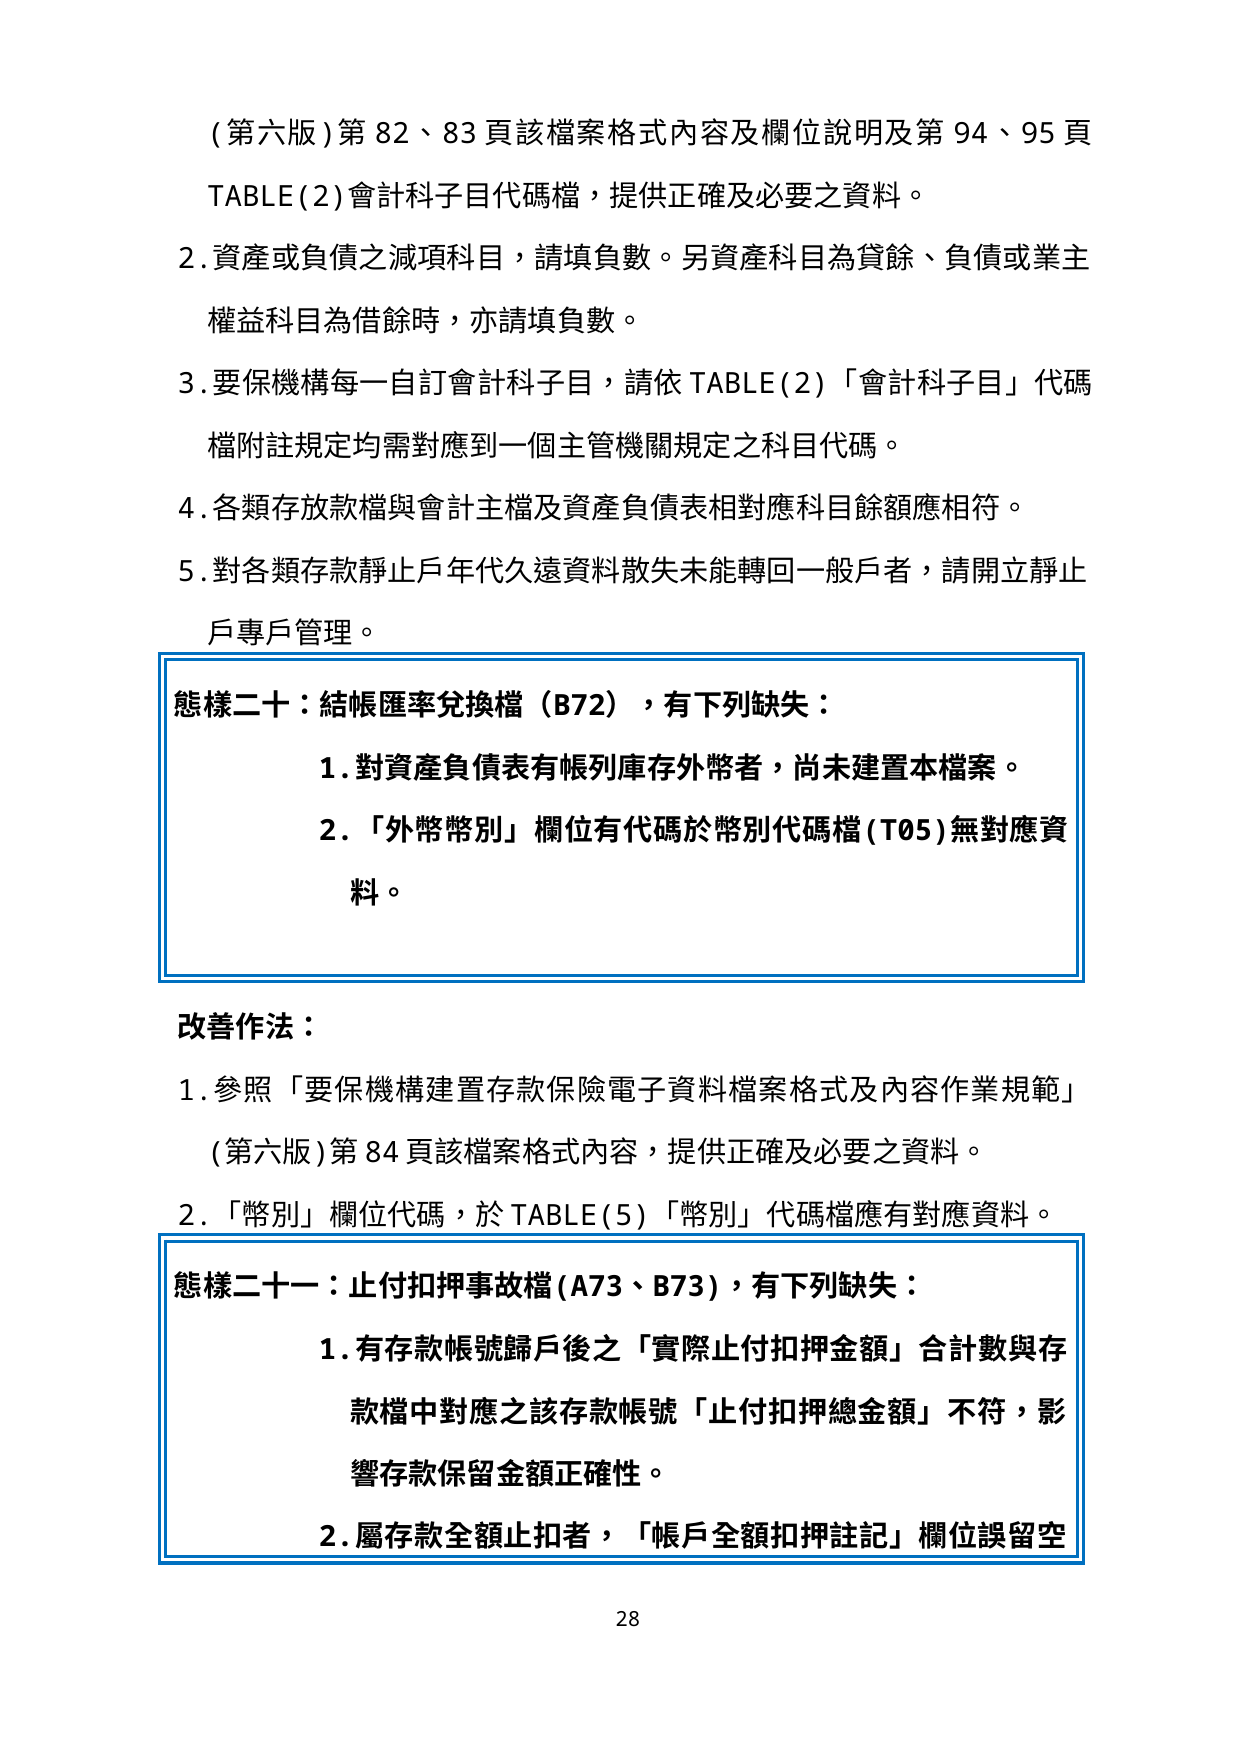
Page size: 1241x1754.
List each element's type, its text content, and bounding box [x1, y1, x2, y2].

text 2.「幣別」欄位代碼，於TABLE(5)「幣別」代碼檔應有對應資料。 [177, 1171, 1093, 1233]
text 3.要保機構每一自訂會計科子目，請依TABLE(2)「會計科子目」代碼檔附註規定均需對應到一個主管機關規定之科目代碼。 [177, 339, 1093, 464]
text 1.參照「要保機構建置存款保險電子資料檔案格式及內容作業規範」(第六版)第84頁該檔案格式內容，提供正確及必要之資料。 [177, 1046, 1093, 1171]
text 4.各類存放款檔與會計主檔及資產負債表相對應科目餘額應相符。 [177, 464, 1093, 527]
text 改善作法： [177, 983, 1093, 1046]
text 5.對各類存款靜止戶年代久遠資料散失未能轉回一般戶者，請開立靜止戶專戶管理。 [177, 527, 1093, 652]
table_header 態樣二十一：止付扣押事故檔(A73、B73)，有下列缺失： 有存款帳號歸戶後之「實際止付扣押金額」合計數與存款檔中對應之該存款帳號「止付扣押總金額」不符，影響存款保留金額正確性。 屬存款全額止扣者，「帳戶全額扣押註記」欄位誤留空 [163, 1236, 1080, 1555]
table_header 態樣二十：結帳匯率兌換檔（B72），有下列缺失： 對資產負債表有帳列庫存外幣者，尚未建置本檔案。 「外幣幣別」欄位有代碼於幣別代碼檔(T05)無對應資料。 [163, 655, 1080, 974]
text 2.資產或負債之減項科目，請填負數。另資產科目為貸餘、負債或業主權益科目為借餘時，亦請填負數。 [177, 214, 1093, 339]
text (第六版)第82、83頁該檔案格式內容及欄位說明及第94、95頁TABLE(2)會計科子目代碼檔，提供正確及必要之資料。 [177, 89, 1093, 214]
